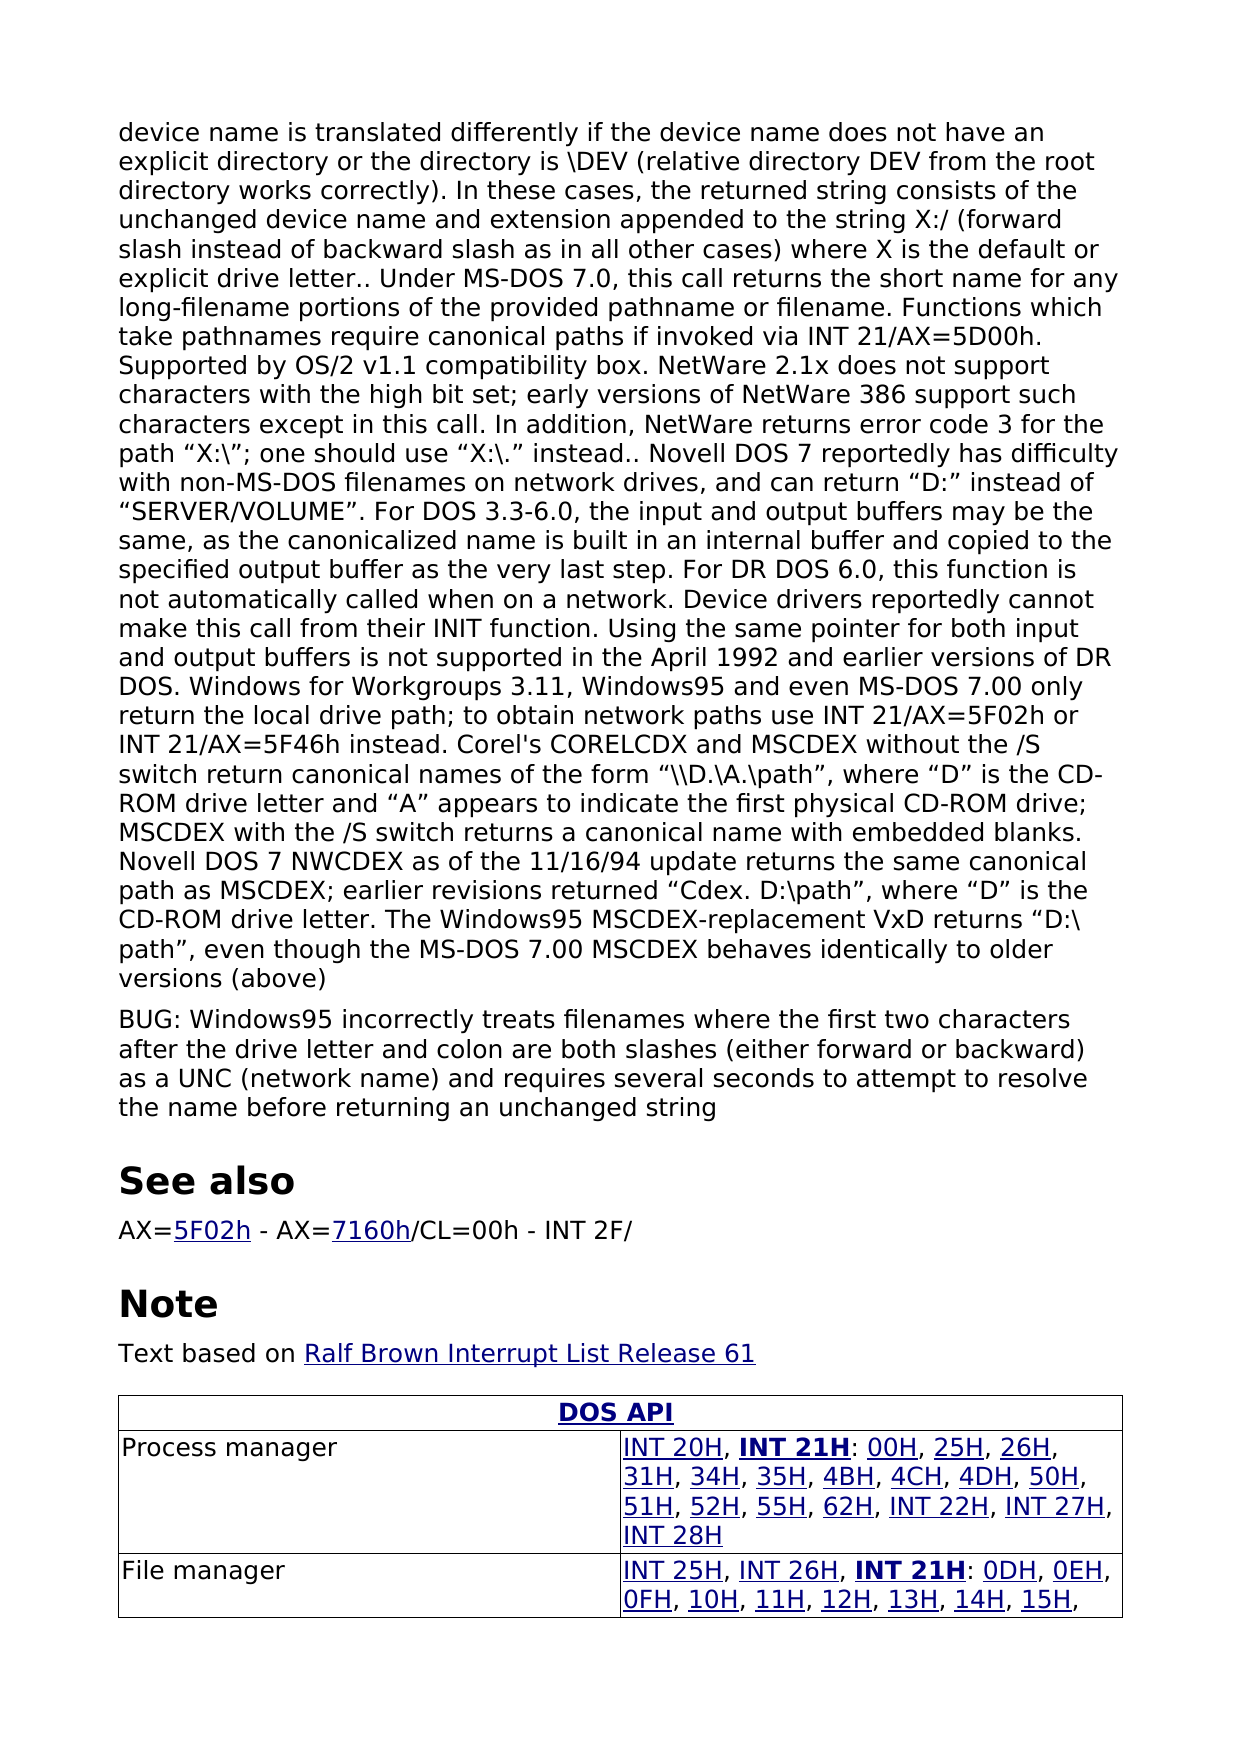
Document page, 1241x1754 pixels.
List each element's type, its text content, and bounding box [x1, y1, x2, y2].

table_cell Process manager [119, 1431, 620, 1553]
text Text based on Ralf Brown Interrupt List Release 61 [118, 1339, 1122, 1368]
table_cell INT 25H, INT 26H, INT 21H: 0DH, 0EH, 0FH, 10H, 11H, 12H, 13H, 14H, 15H, [621, 1554, 1122, 1617]
text device name is translated differently if the device name does not have an explicit directory or the directory is \DEV (relative directory DEV from the root directory works correctly). In these cases, the returned string consists of the unchanged device name and extension appended to the string X:/ (forward slash instead of backward slash as in all other cases) where X is the default or explicit drive letter.. Under MS-DOS 7.0, this call returns the short name for any long-filename portions of the provided pathname or filename. Functions which take pathnames require canonical paths if invoked via INT 21/AX=5D00h. Supported by OS/2 v1.1 compatibility box. NetWare 2.1x does not support characters with the high bit set; early versions of NetWare 386 support such characters except in this call. In addition, NetWare returns error code 3 for the path “X:\”; one should use “X:\.” instead.. Novell DOS 7 reportedly has difficulty with non-MS-DOS filenames on network drives, and can return “D:” instead of “SERVER/VOLUME”. For DOS 3.3-6.0, the input and output buffers may be the same, as the canonicalized name is built in an internal buffer and copied to the specified output buffer as the very last step. For DR DOS 6.0, this function is not automatically called when on a network. Device drivers reportedly cannot make this call from their INIT function. Using the same pointer for both input and output buffers is not supported in the April 1992 and earlier versions of DR DOS. Windows for Workgroups 3.11, Windows95 and even MS-DOS 7.00 only return the local drive path; to obtain network paths use INT 21/AX=5F02h or INT 21/AX=5F46h instead. Corel's CORELCDX and MSCDEX without the /S switch return canonical names of the form “\\D.\A.\path”, where “D” is the CD-ROM drive letter and “A” appears to indicate the first physical CD-ROM drive; MSCDEX with the /S switch returns a canonical name with embedded blanks. Novell DOS 7 NWCDEX as of the 11/16/94 update returns the same canonical path as MSCDEX; earlier revisions returned “Cdex. D:\path”, where “D” is the CD-ROM drive letter. The Windows95 MSCDEX-replacement VxD returns “D:\path”, even though the MS-DOS 7.00 MSCDEX behaves identically to older versions (above) [118, 118, 1122, 993]
text BUG: Windows95 incorrectly treats filenames where the first two characters after the drive letter and colon are both slashes (either forward or backward) as a UNC (network name) and requires several seconds to attempt to resolve the name before returning an unchanged string [118, 1006, 1122, 1122]
table_cell File manager [119, 1554, 620, 1617]
subtitle Note [118, 1283, 1122, 1326]
text AX=5F02h - AX=7160h/CL=00h - INT 2F/ [118, 1216, 1122, 1245]
table_header DOS API [119, 1396, 1122, 1430]
table_cell INT 20H, INT 21H: 00H, 25H, 26H, 31H, 34H, 35H, 4BH, 4CH, 4DH, 50H, 51H, 52H, 55H, 62H, INT 22H, INT 27H, INT 28H [621, 1431, 1122, 1553]
subtitle See also [118, 1160, 1122, 1203]
